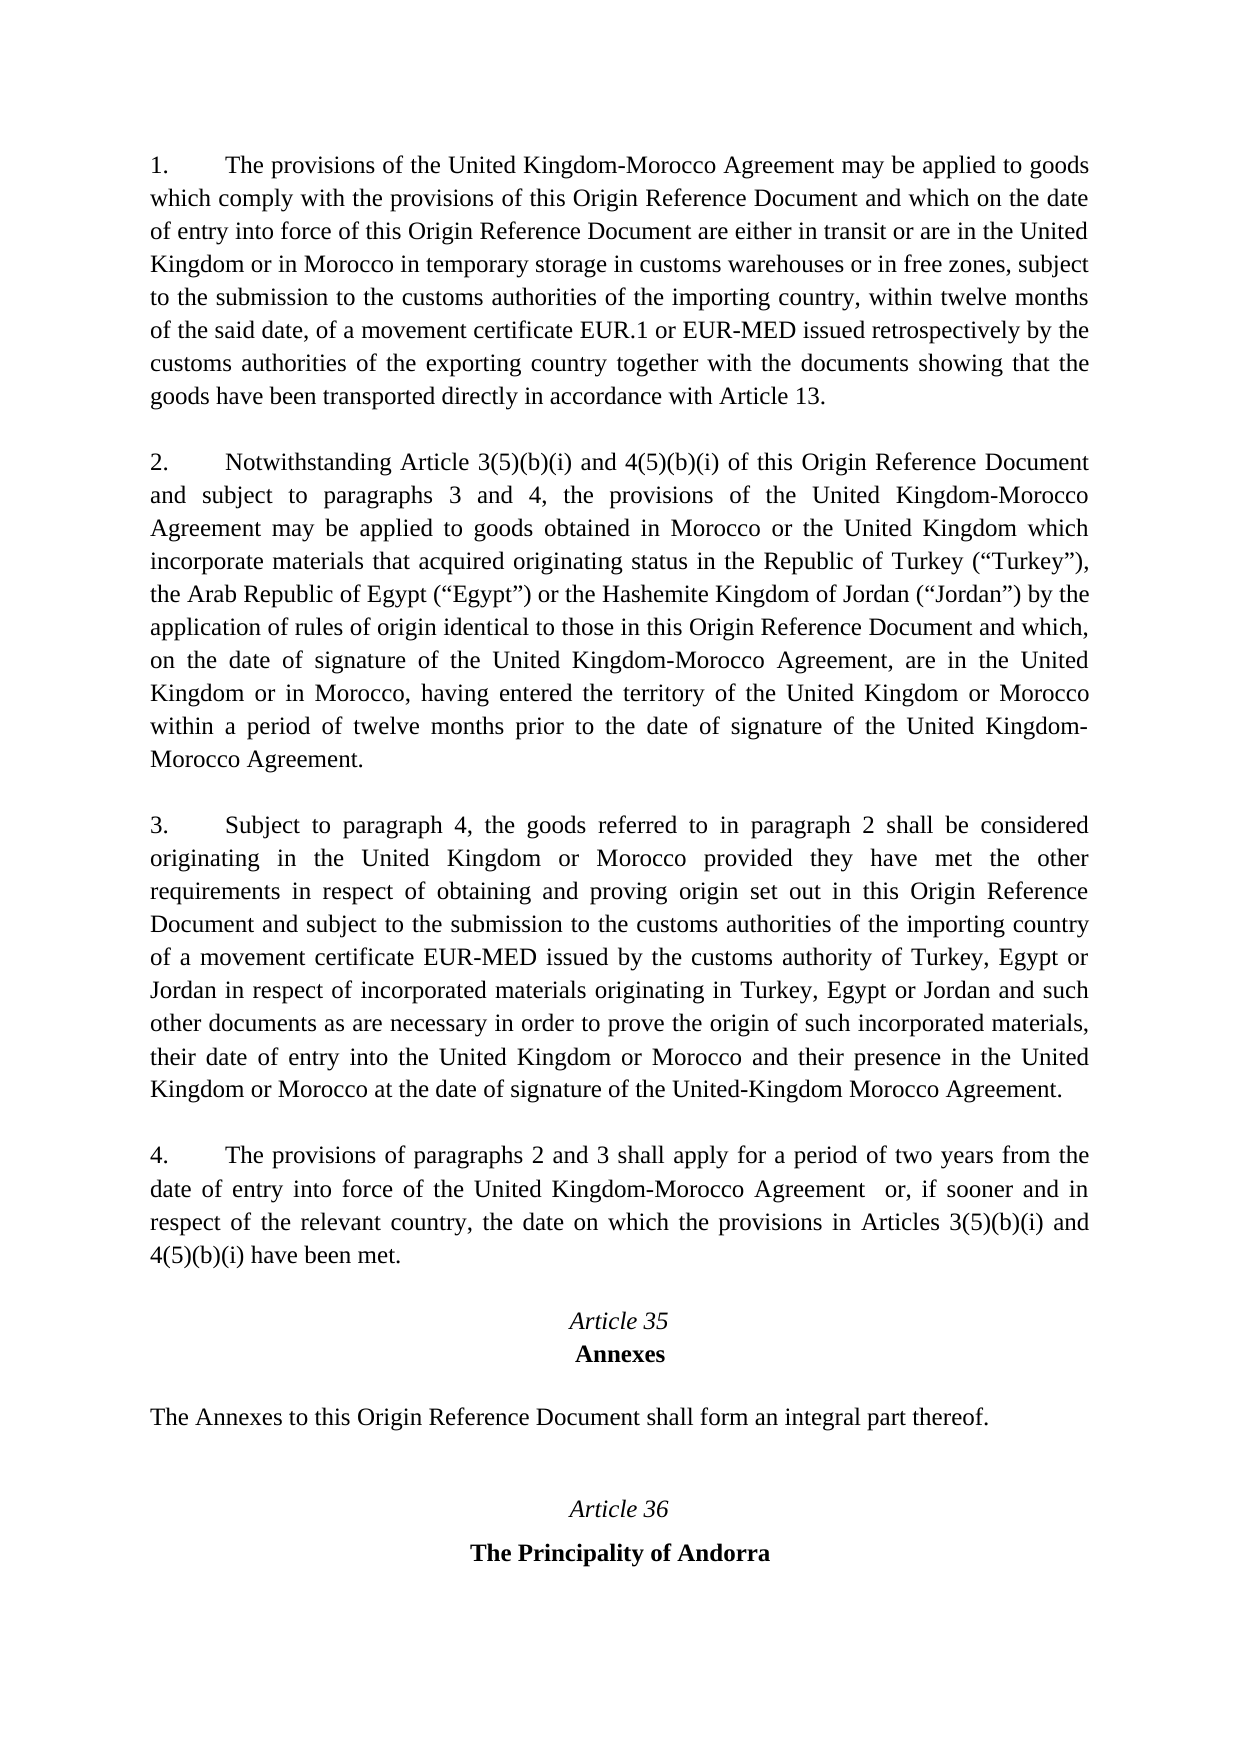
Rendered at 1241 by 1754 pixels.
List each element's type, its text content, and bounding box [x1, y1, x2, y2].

text The Annexes to this Origin Reference Document shall form an integral part thereof. [150, 1402, 1090, 1430]
text 1. The provisions of the United Kingdom-Morocco Agreement may be applied to goods which comply with the provisions of this Origin Reference Document and which on the date of entry into force of this Origin Reference Document are either in transit or are in the United Kingdom or in Morocco in temporary storage in customs warehouses or in free zones, subject to the submission to the customs authorities of the importing country, within twelve months of the said date, of a movement certificate EUR.1 or EUR-MED issued retrospectively by the customs authorities of the exporting country together with the documents showing that the goods have been transported directly in accordance with Article 13. [150, 150, 1090, 410]
subtitle Article 35 [150, 1306, 1090, 1334]
text 2. Notwithstanding Article 3(5)(b)(i) and 4(5)(b)(i) of this Origin Reference Document and subject to paragraphs 3 and 4, the provisions of the United Kingdom-Morocco Agreement may be applied to goods obtained in Morocco or the United Kingdom which incorporate materials that acquired originating status in the Republic of Turkey (“Turkey”), the Arab Republic of Egypt (“Egypt”) or the Hashemite Kingdom of Jordan (“Jordan”) by the application of rules of origin identical to those in this Origin Reference Document and which, on the date of signature of the United Kingdom-Morocco Agreement, are in the United Kingdom or in Morocco, having entered the territory of the United Kingdom or Morocco within a period of twelve months prior to the date of signature of the United Kingdom-Morocco Agreement. [150, 447, 1090, 773]
text 3. Subject to paragraph 4, the goods referred to in paragraph 2 shall be considered originating in the United Kingdom or Morocco provided they have met the other requirements in respect of obtaining and proving origin set out in this Origin Reference Document and subject to the submission to the customs authorities of the importing country of a movement certificate EUR-MED issued by the customs authority of Turkey, Egypt or Jordan in respect of incorporated materials originating in Turkey, Egypt or Jordan and such other documents as are necessary in order to prove the origin of such incorporated materials, their date of entry into the United Kingdom or Morocco and their presence in the United Kingdom or Morocco at the date of signature of the United-Kingdom Morocco Agreement. [150, 810, 1090, 1103]
text Article 36 [150, 1494, 1090, 1523]
subtitle Annexes [150, 1339, 1090, 1367]
text 4. The provisions of paragraphs 2 and 3 shall apply for a period of two years from the date of entry into force of the United Kingdom-Morocco Agreement or, if sooner and in respect of the relevant country, the date on which the provisions in Articles 3(5)(b)(i) and 4(5)(b)(i) have been met. [150, 1141, 1090, 1268]
text The Principality of Andorra [150, 1538, 1090, 1566]
